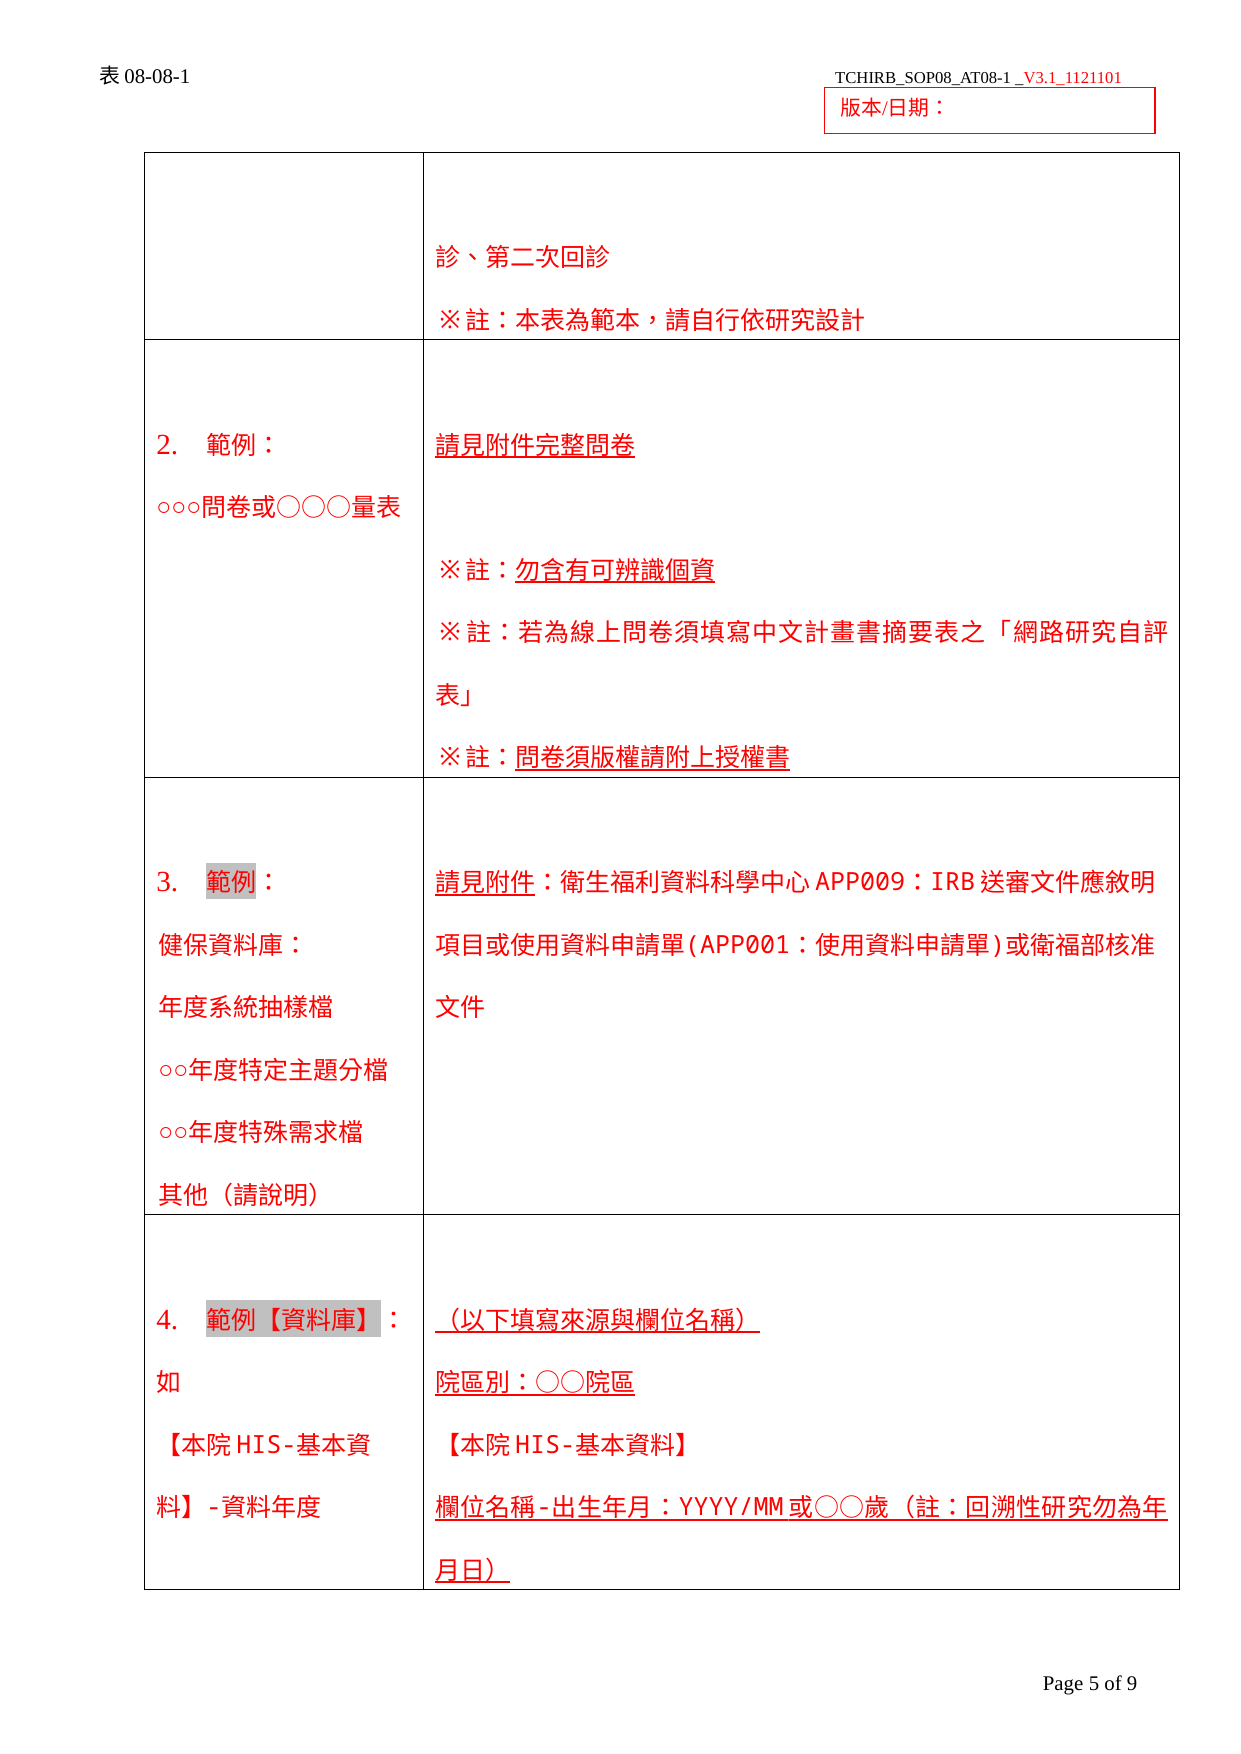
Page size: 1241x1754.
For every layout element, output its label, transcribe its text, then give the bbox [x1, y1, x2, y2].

table_cell 範例： ○○○問卷或○○○量表 [145, 340, 423, 777]
table_cell 範例【資料庫】： 如 【本院HIS-基本資料】-資料年度 [145, 1215, 423, 1589]
table_cell 請見附件完整問卷 ※註：勿含有可辨識個資 ※註：若為線上問卷須填寫中文計畫書摘要表之「網路研究自評表」 ※註：問卷須版權請附上授權書 [424, 340, 1179, 777]
table_cell 請見附件：衛生福利資料科學中心APP009：IRB送審文件應敘明項目或使用資料申請單(APP001：使用資料申請單)或衛福部核准文件 [424, 778, 1179, 1214]
table_cell 範例： 健保資料庫： 年度系統抽樣檔 ○○年度特定主題分檔 ○○年度特殊需求檔 其他（請說明） [145, 778, 423, 1214]
table_cell [145, 153, 423, 339]
table_cell （以下填寫來源與欄位名稱） 院區別：○○院區 【本院HIS-基本資料】 欄位名稱-出生年月：YYYY/MM或○○歲（註：回溯性研究勿為年月日） [424, 1215, 1179, 1589]
table_cell 請填入研究所需數值或文字，請勿有可辨識個資如身份證、病歷號碼、地址、完整出生年月日、姓名，如: 人口學資訊: 出生年： 年次（年齡： ） 生理性別：□男 □女 身高： （註：此處填入數據） 體重： （註：此處填入數據） 懷孕測試檢測日期: YYYY年MM月DD日 SCHEDULE OF EVENTS: 參與研究日期：YYYY年MM月DD日 第一次訪談日期：YYYY年MM月DD日 第一次介入措施日期：YYYY年MM月DD日 抽血： C.C. 抽血結果： 第一次訪談日期：YYYY年MM月DD日 第一次介入措施日期：YYYY年MM月DD日 抽血： C.C. 抽血結果： 完成研究日期：YYYY年MM月DD日 檢驗數值 Lab Test/ Result/ Units/ Out of Range/ Clinically Significant/ Comments A. （請自行依需求設計） ※註：須預留收案時填入欄位 ※註：勿填寫等等之模糊不明確收集內容 ※註：若分不同時間點收集，請分時間列出，如初診、第一次回診、第二次回診 ※註：本表為範本，請自行依研究設計 [424, 153, 1179, 339]
